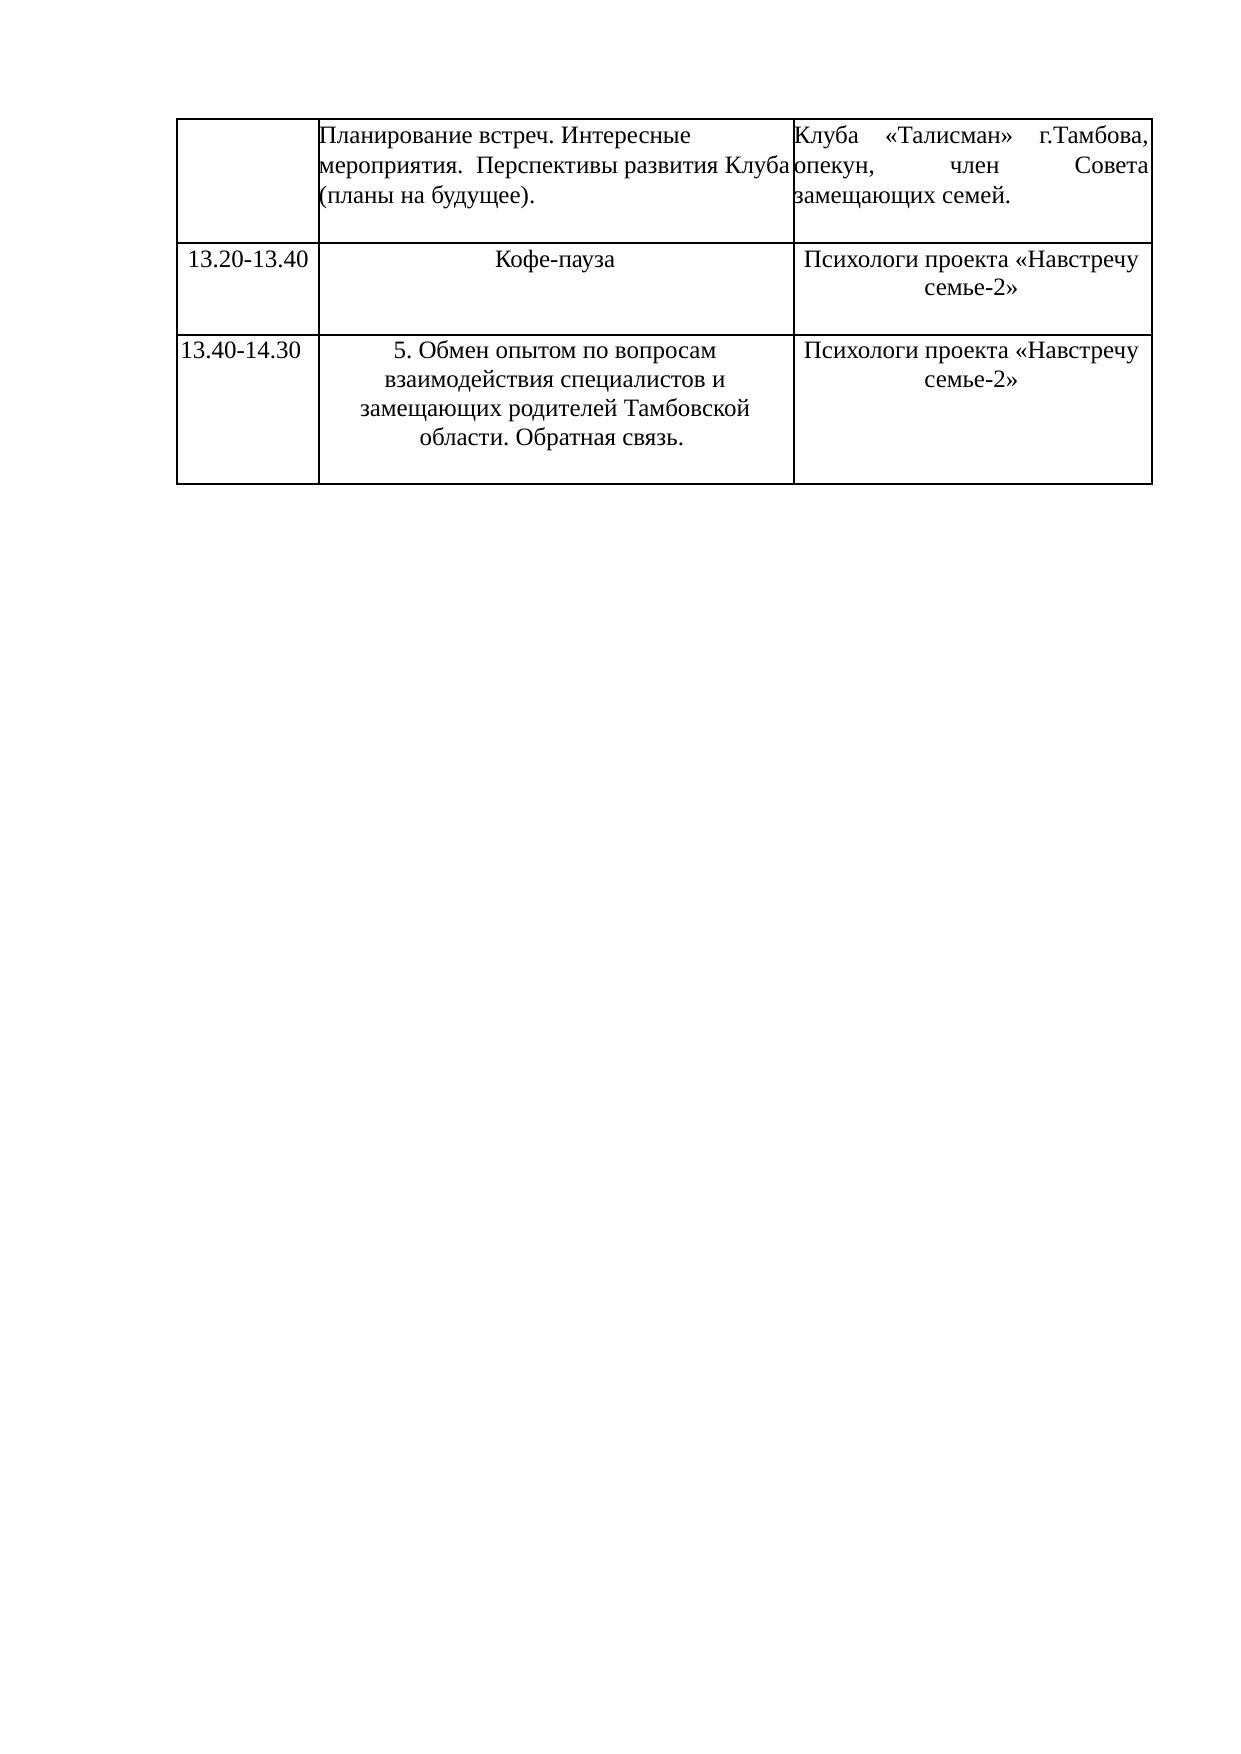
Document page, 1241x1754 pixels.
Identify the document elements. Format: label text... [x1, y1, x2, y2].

table_cell Психологи проекта «Навстречу семье-2» [795, 244, 1151, 333]
table_cell 13.40-14.30 [178, 336, 318, 483]
table_cell Кофе-пауза [320, 244, 793, 333]
table_cell 5. Обмен опытом по вопросам взаимодействия специалистов и замещающих родителей Тамбовской области. Обратная связь. [320, 336, 793, 483]
table_cell Клуба «Талисман» г.Тамбова, опекун, член Совета замещающих семей. [795, 120, 1151, 242]
table_cell [178, 120, 318, 242]
table_cell 13.20-13.40 [178, 244, 318, 333]
table_cell Психологи проекта «Навстречу семье-2» [795, 336, 1151, 483]
table_cell Планирование встреч. Интересные мероприятия. Перспективы развития Клуба (планы на будущее). [320, 120, 793, 242]
